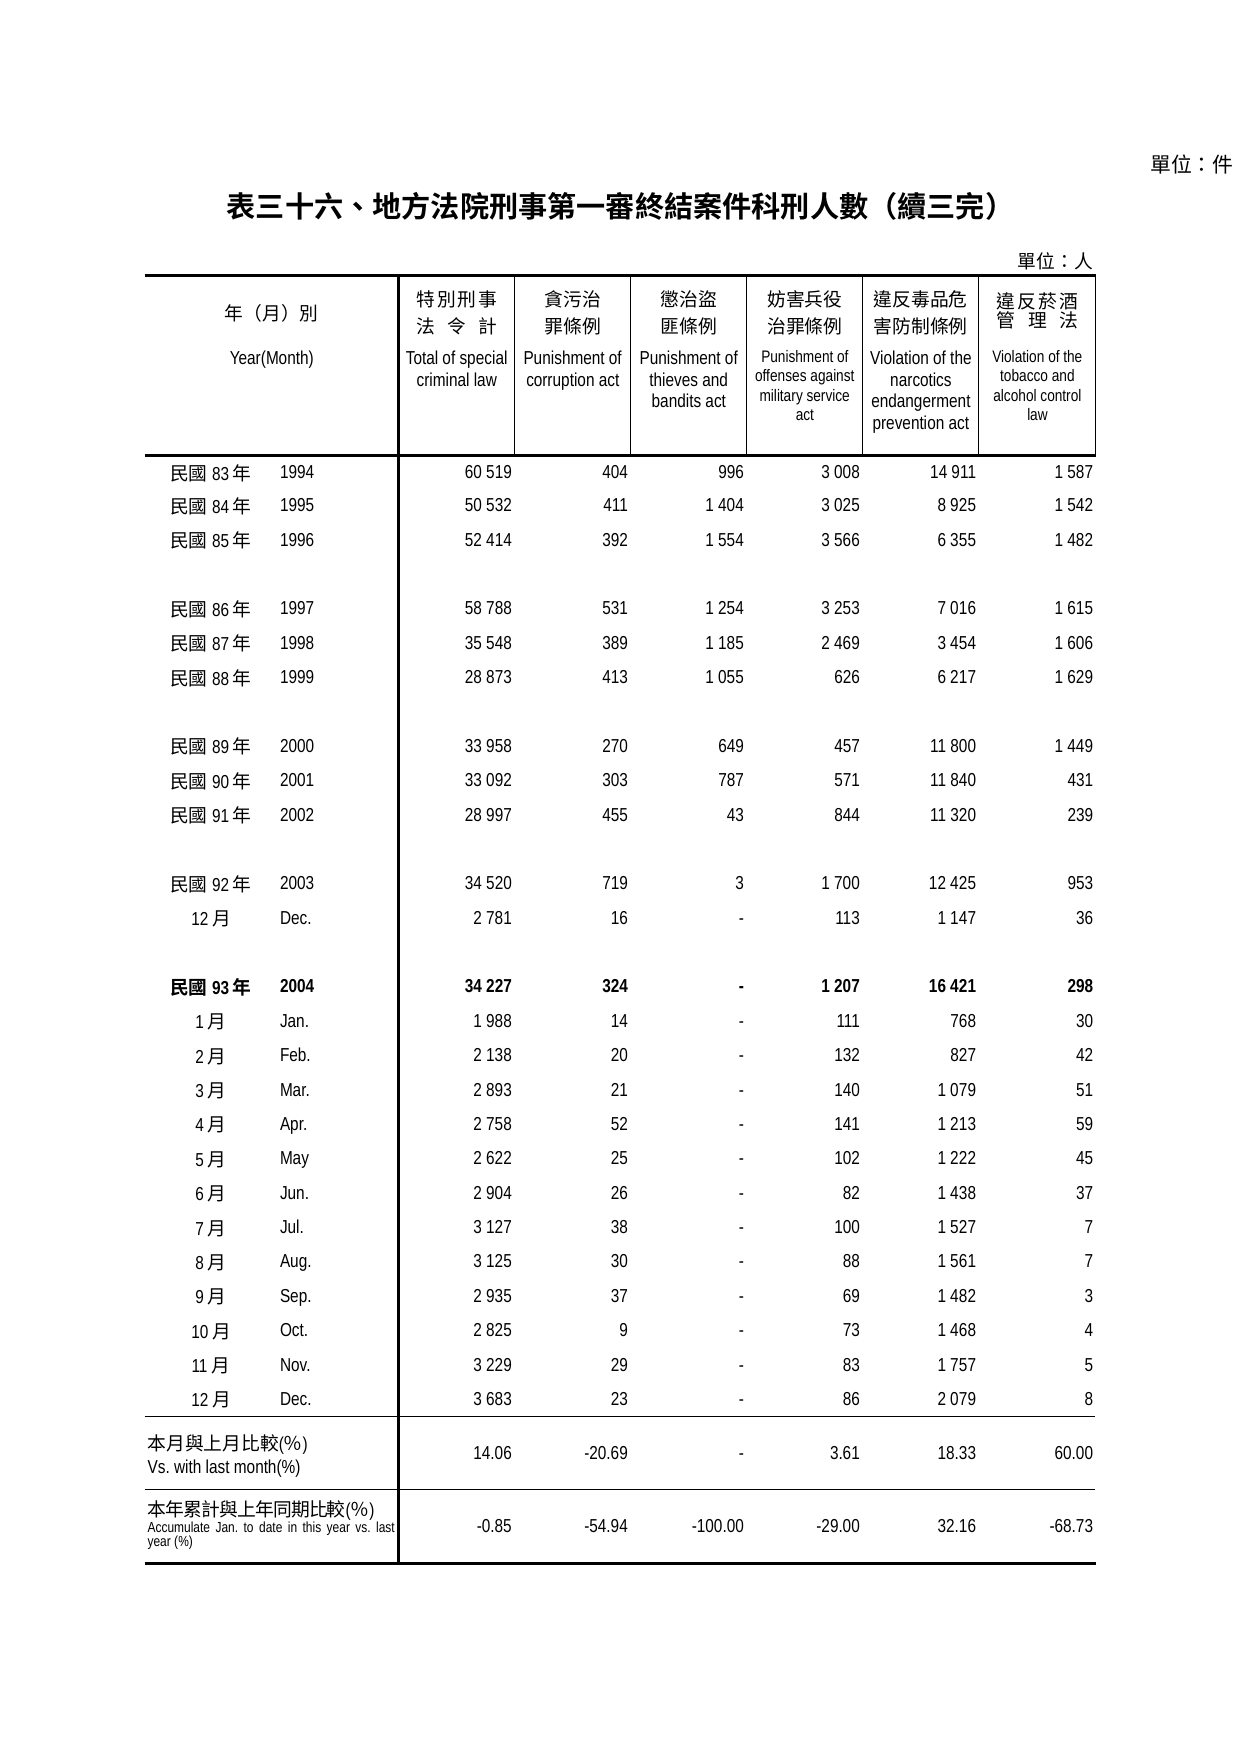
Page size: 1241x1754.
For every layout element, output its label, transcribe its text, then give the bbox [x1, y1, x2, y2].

table_cell 8 [979, 1382, 1096, 1416]
table_cell [515, 557, 631, 591]
table_cell 298 [979, 969, 1096, 1003]
table_cell 7 [979, 1210, 1096, 1244]
table_cell 民國 89年 [145, 729, 277, 763]
table_cell - [631, 1210, 747, 1244]
table_cell 1 438 [863, 1175, 979, 1210]
table_cell Violation of the tobacco and alcohol control law [979, 347, 1095, 451]
table_cell [400, 935, 514, 969]
table_cell [145, 935, 277, 969]
table_cell -100.00 [631, 1490, 747, 1562]
table_cell 51 [979, 1072, 1096, 1107]
table_cell 16 [515, 900, 631, 935]
table_header 妨害兵役 治罪條例 [747, 277, 862, 347]
table_cell 2000 [277, 729, 397, 763]
table_header 特別刑事 法令計 [400, 277, 514, 347]
table_cell - [631, 1417, 747, 1489]
table_cell Dec. [277, 900, 397, 935]
table_cell 35 548 [400, 625, 514, 660]
table_cell 1 988 [400, 1004, 514, 1038]
table_cell 民國 90年 [145, 763, 277, 797]
table_cell 73 [747, 1313, 863, 1347]
table_cell 2004 [277, 969, 397, 1003]
table_cell 11 800 [863, 729, 979, 763]
table_cell - [631, 1038, 747, 1072]
table_cell [979, 832, 1096, 866]
table_cell 2 758 [400, 1107, 514, 1141]
table_cell Total of special criminal law [400, 347, 514, 451]
table_cell 649 [631, 729, 747, 763]
table_cell Sep. [277, 1279, 397, 1313]
table_cell Dec. [277, 1382, 397, 1416]
table_cell 1 207 [747, 969, 863, 1003]
table_cell 8 925 [863, 488, 979, 522]
table_cell 52 414 [400, 522, 514, 557]
table_cell 1995 [277, 488, 397, 522]
table_cell 9 [515, 1313, 631, 1347]
table_cell 389 [515, 625, 631, 660]
table_cell Jan. [277, 1004, 397, 1038]
table_cell [277, 694, 397, 728]
table_cell 16 421 [863, 969, 979, 1003]
table_cell 1999 [277, 660, 397, 694]
table_cell 626 [747, 660, 863, 694]
table_cell -68.73 [979, 1489, 1096, 1562]
table_cell 30 [515, 1244, 631, 1278]
table_header 違反毒品危害防制條例 [863, 277, 978, 347]
table_cell 1 629 [979, 660, 1096, 694]
table_cell 45 [979, 1141, 1096, 1175]
table_cell 7月 [145, 1210, 277, 1244]
table_cell 1 222 [863, 1141, 979, 1175]
table_cell 1 468 [863, 1313, 979, 1347]
table_cell 民國 91年 [145, 797, 277, 832]
table_cell Punishment of thieves and bandits act [631, 347, 746, 451]
table_cell 12月 [145, 900, 277, 935]
table_cell 303 [515, 763, 631, 797]
table_cell - [631, 1279, 747, 1313]
table_cell [979, 935, 1096, 969]
table_cell 1994 [277, 457, 397, 488]
table_cell 38 [515, 1210, 631, 1244]
text [1150, 173, 1240, 181]
table_cell 1 185 [631, 625, 747, 660]
table_cell Punishment of corruption act [515, 347, 630, 451]
table_cell 827 [863, 1038, 979, 1072]
table_cell 2 893 [400, 1072, 514, 1107]
table_cell [863, 935, 979, 969]
table_cell [400, 832, 514, 866]
table_cell 42 [979, 1038, 1096, 1072]
table_cell 26 [515, 1175, 631, 1210]
table_cell 14 [515, 1004, 631, 1038]
table_cell 571 [747, 763, 863, 797]
table_cell 413 [515, 660, 631, 694]
table_cell [631, 832, 747, 866]
table_cell [145, 557, 277, 591]
table_cell [277, 557, 397, 591]
table_cell 23 [515, 1382, 631, 1416]
table_cell [515, 935, 631, 969]
table_cell 2 079 [863, 1382, 979, 1416]
table_cell 1 554 [631, 522, 747, 557]
table_cell 86 [747, 1382, 863, 1416]
table_cell 324 [515, 969, 631, 1003]
text 表三十六、地方法院刑事第一審終結案件科刑人數（續三完） [148, 183, 1092, 225]
table_cell -29.00 [747, 1490, 863, 1562]
table_cell 140 [747, 1072, 863, 1107]
table_cell 431 [979, 763, 1096, 797]
table_cell 11 320 [863, 797, 979, 832]
table_cell 1 254 [631, 591, 747, 625]
table_cell - [631, 1244, 747, 1278]
table_cell - [631, 1313, 747, 1347]
table_cell [631, 935, 747, 969]
table_cell 3 566 [747, 522, 863, 557]
table_cell 1月 [145, 1004, 277, 1038]
table_cell 本月與上月比較(％) Vs. with last month(%) [145, 1417, 397, 1489]
table_cell 132 [747, 1038, 863, 1072]
table_cell 3 253 [747, 591, 863, 625]
table_cell 3 125 [400, 1244, 514, 1278]
table_cell 113 [747, 900, 863, 935]
table_cell 457 [747, 729, 863, 763]
table_cell 12月 [145, 1382, 277, 1416]
table_cell [515, 694, 631, 728]
table_cell 28 873 [400, 660, 514, 694]
table_cell Apr. [277, 1107, 397, 1141]
table_cell [979, 557, 1096, 591]
table_cell 1997 [277, 591, 397, 625]
table_cell 102 [747, 1141, 863, 1175]
text 單位：人 [148, 247, 1092, 274]
table_cell 953 [979, 866, 1096, 900]
table_cell 59 [979, 1107, 1096, 1141]
table_cell 34 227 [400, 969, 514, 1003]
table_cell 3 025 [747, 488, 863, 522]
table_cell 1 561 [863, 1244, 979, 1278]
table_cell [747, 694, 863, 728]
table_cell May [277, 1141, 397, 1175]
table_cell 34 520 [400, 866, 514, 900]
table_cell 28 997 [400, 797, 514, 832]
table_cell 787 [631, 763, 747, 797]
table_cell 531 [515, 591, 631, 625]
table_cell 1 482 [979, 522, 1096, 557]
table_cell 3 127 [400, 1210, 514, 1244]
table_cell 25 [515, 1141, 631, 1175]
table_cell [515, 832, 631, 866]
table_cell 2 825 [400, 1313, 514, 1347]
table_cell [747, 832, 863, 866]
table_cell Violation of the narcotics endangerment prevention act [863, 347, 978, 451]
table_cell 411 [515, 488, 631, 522]
table_cell 60.00 [979, 1416, 1096, 1489]
table_cell 1 606 [979, 625, 1096, 660]
table_cell [979, 694, 1096, 728]
table_cell 30 [979, 1004, 1096, 1038]
table_cell 2 622 [400, 1141, 514, 1175]
table_cell Jun. [277, 1175, 397, 1210]
table_cell 1 700 [747, 866, 863, 900]
table_cell 2 781 [400, 900, 514, 935]
table_cell 1 482 [863, 1279, 979, 1313]
table_cell 10月 [145, 1313, 277, 1347]
table_cell - [631, 900, 747, 935]
table_cell Jul. [277, 1210, 397, 1244]
table_cell [400, 694, 514, 728]
table_cell - [631, 1347, 747, 1382]
table_cell 1 615 [979, 591, 1096, 625]
table_cell [145, 694, 277, 728]
table_cell 3 454 [863, 625, 979, 660]
table_cell 768 [863, 1004, 979, 1038]
table_cell 2003 [277, 866, 397, 900]
table_header 貪污治 罪條例 [515, 277, 630, 347]
table_cell 1 527 [863, 1210, 979, 1244]
table_cell 1 147 [863, 900, 979, 935]
table_cell 404 [515, 457, 631, 488]
table_cell 5月 [145, 1141, 277, 1175]
table_header 違反菸酒管理法 [979, 277, 1095, 347]
table_cell - [631, 1004, 747, 1038]
table_cell 5 [979, 1347, 1096, 1382]
table_cell 民國 87年 [145, 625, 277, 660]
table_cell 52 [515, 1107, 631, 1141]
table_cell 7 016 [863, 591, 979, 625]
table_cell 4 [979, 1313, 1096, 1347]
table_cell [277, 832, 397, 866]
table_cell 239 [979, 797, 1096, 832]
table_cell Oct. [277, 1313, 397, 1347]
table_cell 12 425 [863, 866, 979, 900]
table_cell 58 788 [400, 591, 514, 625]
table_header 懲治盜 匪條例 [631, 277, 746, 347]
table_cell [747, 935, 863, 969]
table_cell 50 532 [400, 488, 514, 522]
table_cell Feb. [277, 1038, 397, 1072]
table_cell 民國 92年 [145, 866, 277, 900]
table_cell 民國 83年 [145, 457, 277, 488]
table_cell 2月 [145, 1038, 277, 1072]
table_cell 1 213 [863, 1107, 979, 1141]
table_cell 6 217 [863, 660, 979, 694]
text [1150, 141, 1240, 148]
table_cell -20.69 [515, 1417, 631, 1489]
table_cell 1 587 [979, 457, 1096, 488]
table_cell 1 079 [863, 1072, 979, 1107]
table_cell 392 [515, 522, 631, 557]
table_cell [277, 935, 397, 969]
table_cell 2001 [277, 763, 397, 797]
table_cell 21 [515, 1072, 631, 1107]
table_cell 82 [747, 1175, 863, 1210]
table_cell - [631, 1141, 747, 1175]
table_cell 69 [747, 1279, 863, 1313]
table_cell 3 229 [400, 1347, 514, 1382]
table_cell Aug. [277, 1244, 397, 1278]
table_cell 18.33 [863, 1417, 979, 1489]
table_cell [863, 557, 979, 591]
table_cell 1 757 [863, 1347, 979, 1382]
table_header 年（月）別 [145, 277, 397, 347]
table_cell 3月 [145, 1072, 277, 1107]
table_cell 14 911 [863, 457, 979, 488]
table_cell - [631, 1382, 747, 1416]
table_cell 3 [631, 866, 747, 900]
table_cell 6月 [145, 1175, 277, 1210]
table_cell 民國 85年 [145, 522, 277, 557]
table_cell 11月 [145, 1347, 277, 1382]
table_cell 36 [979, 900, 1096, 935]
table_cell Nov. [277, 1347, 397, 1382]
table_cell 民國 93年 [145, 969, 277, 1003]
table_cell 1 404 [631, 488, 747, 522]
table_cell -54.94 [515, 1490, 631, 1562]
table_cell 32.16 [863, 1490, 979, 1562]
table_cell 8月 [145, 1244, 277, 1278]
table_cell 民國 88年 [145, 660, 277, 694]
table_cell Year(Month) [145, 347, 397, 451]
table_cell 88 [747, 1244, 863, 1278]
table_cell 141 [747, 1107, 863, 1141]
table_cell 33 092 [400, 763, 514, 797]
table_cell Mar. [277, 1072, 397, 1107]
table_cell 996 [631, 457, 747, 488]
table_cell 14.06 [400, 1417, 514, 1489]
table_cell 2 904 [400, 1175, 514, 1210]
table_cell 本年累計與上年同期比較(％) Accumulate Jan. to date in this year vs. last year (%) [145, 1490, 397, 1562]
table_cell 37 [979, 1175, 1096, 1210]
table_cell [631, 557, 747, 591]
table_cell [631, 694, 747, 728]
table_cell [145, 832, 277, 866]
table_cell 2002 [277, 797, 397, 832]
table_cell -0.85 [400, 1490, 514, 1562]
table_cell 6 355 [863, 522, 979, 557]
table_cell 3 683 [400, 1382, 514, 1416]
table_cell 3 [979, 1279, 1096, 1313]
table_cell - [631, 1107, 747, 1141]
table_cell 1 055 [631, 660, 747, 694]
text 單位：件 [1150, 148, 1240, 173]
table_cell 43 [631, 797, 747, 832]
table_cell [863, 694, 979, 728]
table_cell 100 [747, 1210, 863, 1244]
table_cell 33 958 [400, 729, 514, 763]
table_cell 民國 86年 [145, 591, 277, 625]
table_cell Punishment of offenses against military service act [747, 347, 862, 451]
table_cell 11 840 [863, 763, 979, 797]
table_cell 844 [747, 797, 863, 832]
table_cell 民國 84年 [145, 488, 277, 522]
table_cell - [631, 1175, 747, 1210]
table_cell 9月 [145, 1279, 277, 1313]
table_cell [747, 557, 863, 591]
table_cell 2 935 [400, 1279, 514, 1313]
table_cell 1996 [277, 522, 397, 557]
table_cell 1998 [277, 625, 397, 660]
table_cell 2 469 [747, 625, 863, 660]
table_cell 83 [747, 1347, 863, 1382]
table_cell 2 138 [400, 1038, 514, 1072]
table_cell 60 519 [400, 457, 514, 488]
table_cell [863, 832, 979, 866]
table_cell - [631, 1072, 747, 1107]
table_cell 1 542 [979, 488, 1096, 522]
table_cell 270 [515, 729, 631, 763]
table_cell - [631, 969, 747, 1003]
table_cell 20 [515, 1038, 631, 1072]
table_cell 3.61 [747, 1417, 863, 1489]
table_cell [400, 557, 514, 591]
table_cell 111 [747, 1004, 863, 1038]
table_cell 455 [515, 797, 631, 832]
table_cell 29 [515, 1347, 631, 1382]
table_cell 37 [515, 1279, 631, 1313]
table_cell 3 008 [747, 457, 863, 488]
table_cell 1 449 [979, 729, 1096, 763]
table_cell 4月 [145, 1107, 277, 1141]
table_cell 719 [515, 866, 631, 900]
table_cell 7 [979, 1244, 1096, 1278]
